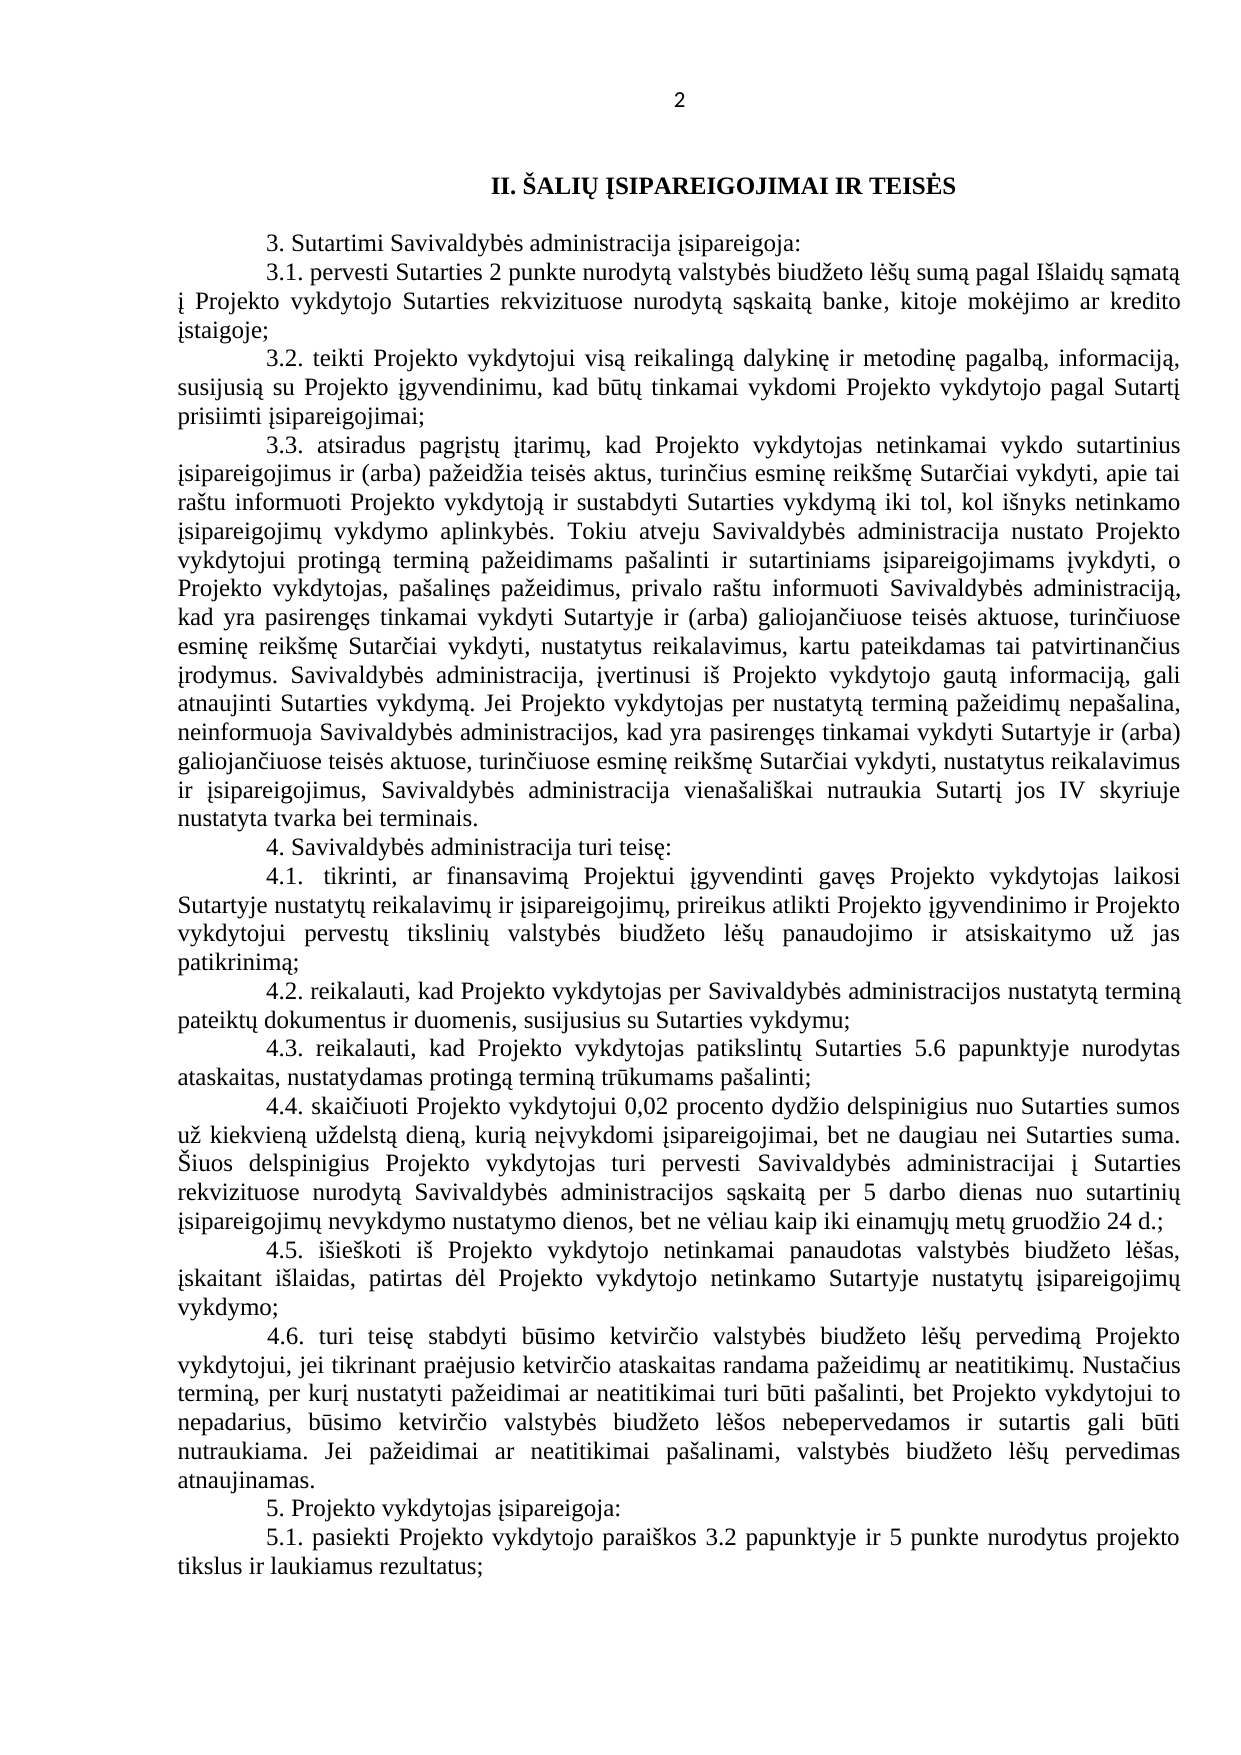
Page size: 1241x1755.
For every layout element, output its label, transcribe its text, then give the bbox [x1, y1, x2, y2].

text 4.1. tikrinti, ar finansavimą Projektui įgyvendinti gavęs Projekto vykdytojas laikosi Sutartyje nustatytų reikalavimų ir įsipareigojimų, prireikus atlikti Projekto įgyvendinimo ir Projekto vykdytojui pervestų tikslinių valstybės biudžeto lėšų panaudojimo ir atsiskaitymo už jas patikrinimą; [177, 861, 1181, 976]
text 3.1. pervesti Sutarties 2 punkte nurodytą valstybės biudžeto lėšų sumą pagal Išlaidų sąmatą į Projekto vykdytojo Sutarties rekvizituose nurodytą sąskaitą banke, kitoje mokėjimo ar kredito įstaigoje; [177, 257, 1181, 343]
text 4.2. reikalauti, kad Projekto vykdytojas per Savivaldybės administracijos nustatytą terminą pateiktų dokumentus ir duomenis, susijusius su Sutarties vykdymu; [177, 976, 1181, 1033]
text 3.3. atsiradus pagrįstų įtarimų, kad Projekto vykdytojas netinkamai vykdo sutartinius įsipareigojimus ir (arba) pažeidžia teisės aktus, turinčius esminę reikšmę Sutarčiai vykdyti, apie tai raštu informuoti Projekto vykdytoją ir sustabdyti Sutarties vykdymą iki tol, kol išnyks netinkamo įsipareigojimų vykdymo aplinkybės. Tokiu atveju Savivaldybės administracija nustato Projekto vykdytojui protingą terminą pažeidimams pašalinti ir sutartiniams įsipareigojimams įvykdyti, o Projekto vykdytojas, pašalinęs pažeidimus, privalo raštu informuoti Savivaldybės administraciją, kad yra pasirengęs tinkamai vykdyti Sutartyje ir (arba) galiojančiuose teisės aktuose, turinčiuose esminę reikšmę Sutarčiai vykdyti, nustatytus reikalavimus, kartu pateikdamas tai patvirtinančius įrodymus. Savivaldybės administracija, įvertinusi iš Projekto vykdytojo gautą informaciją, gali atnaujinti Sutarties vykdymą. Jei Projekto vykdytojas per nustatytą terminą pažeidimų nepašalina, neinformuoja Savivaldybės administracijos, kad yra pasirengęs tinkamai vykdyti Sutartyje ir (arba) galiojančiuose teisės aktuose, turinčiuose esminę reikšmę Sutarčiai vykdyti, nustatytus reikalavimus ir įsipareigojimus, Savivaldybės administracija vienašališkai nutraukia Sutartį jos IV skyriuje nustatyta tvarka bei terminais. [177, 430, 1181, 832]
text 4.5. išieškoti iš Projekto vykdytojo netinkamai panaudotas valstybės biudžeto lėšas, įskaitant išlaidas, patirtas dėl Projekto vykdytojo netinkamo Sutartyje nustatytų įsipareigojimų vykdymo; [177, 1235, 1181, 1321]
text 5.1. pasiekti Projekto vykdytojo paraiškos 3.2 papunktyje ir 5 punkte nurodytus projekto tikslus ir laukiamus rezultatus; [177, 1522, 1181, 1580]
text 5. Projekto vykdytojas įsipareigoja: [177, 1493, 1181, 1522]
text II. ŠALIŲ ĮSIPAREIGOJIMAI IR TEISĖS [177, 171, 1181, 200]
text 4.4. skaičiuoti Projekto vykdytojui 0,02 procento dydžio delspinigius nuo Sutarties sumos už kiekvieną uždelstą dieną, kurią neįvykdomi įsipareigojimai, bet ne daugiau nei Sutarties suma. Šiuos delspinigius Projekto vykdytojas turi pervesti Savivaldybės administracijai į Sutarties rekvizituose nurodytą Savivaldybės administracijos sąskaitą per 5 darbo dienas nuo sutartinių įsipareigojimų nevykdymo nustatymo dienos, bet ne vėliau kaip iki einamųjų metų gruodžio 24 d.; [177, 1091, 1181, 1235]
text 3.2. teikti Projekto vykdytojui visą reikalingą dalykinę ir metodinę pagalbą, informaciją, susijusią su Projekto įgyvendinimu, kad būtų tinkamai vykdomi Projekto vykdytojo pagal Sutartį prisiimti įsipareigojimai; [177, 343, 1181, 430]
text 4.3. reikalauti, kad Projekto vykdytojas patikslintų Sutarties 5.6 papunktyje nurodytas ataskaitas, nustatydamas protingą terminą trūkumams pašalinti; [177, 1033, 1181, 1091]
text 3. Sutartimi Savivaldybės administracija įsipareigoja: [177, 228, 1181, 257]
text 4.6. turi teisę stabdyti būsimo ketvirčio valstybės biudžeto lėšų pervedimą Projekto vykdytojui, jei tikrinant praėjusio ketvirčio ataskaitas randama pažeidimų ar neatitikimų. Nustačius terminą, per kurį nustatyti pažeidimai ar neatitikimai turi būti pašalinti, bet Projekto vykdytojui to nepadarius, būsimo ketvirčio valstybės biudžeto lėšos nebepervedamos ir sutartis gali būti nutraukiama. Jei pažeidimai ar neatitikimai pašalinami, valstybės biudžeto lėšų pervedimas atnaujinamas. [177, 1321, 1181, 1493]
text 4. Savivaldybės administracija turi teisę: [177, 832, 1181, 861]
